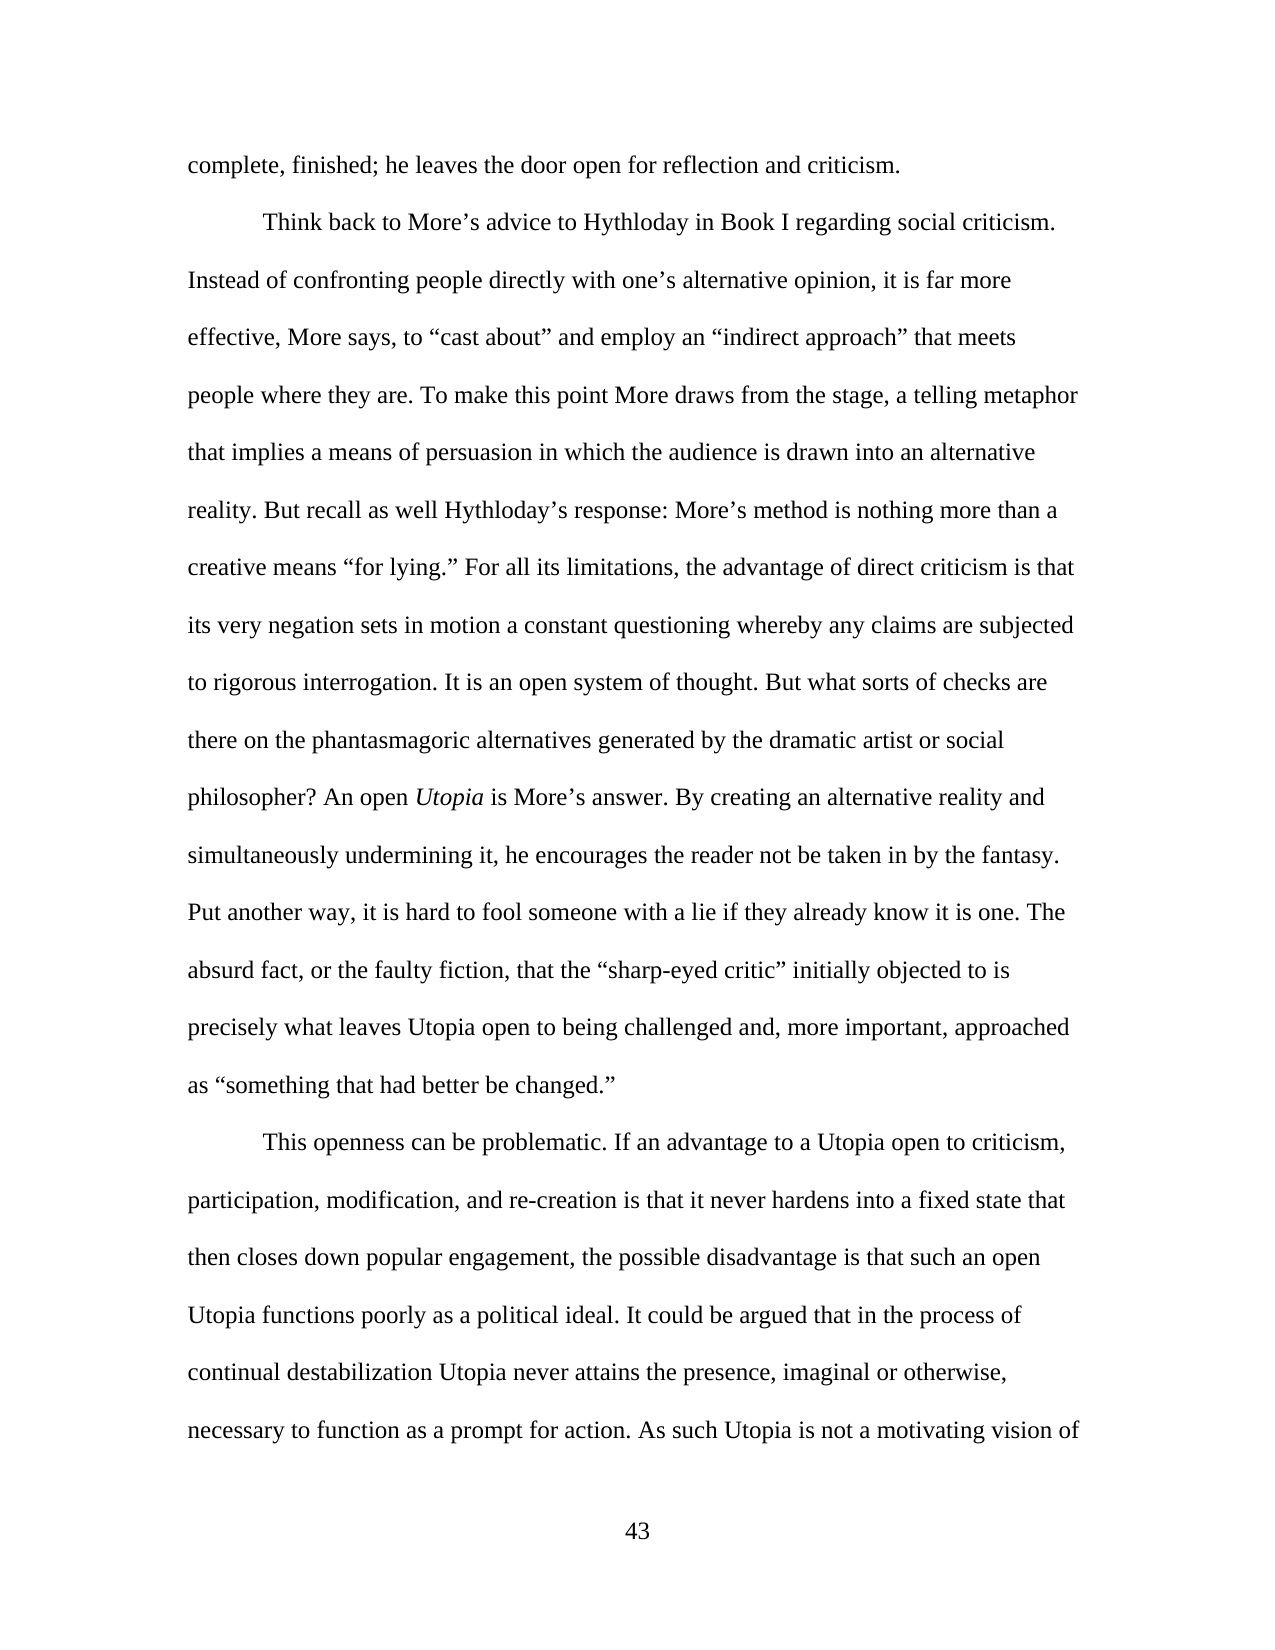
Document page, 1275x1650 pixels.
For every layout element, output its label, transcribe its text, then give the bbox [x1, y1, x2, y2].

text This openness can be problematic. If an advantage to a Utopia open to criticism, participation, modification, and re-creation is that it never hardens into a fixed state that then closes down popular engagement, the possible disadvantage is that such an open Utopia functions poorly as a political ideal. It could be argued that in the process of continual destabilization Utopia never attains the presence, imaginal or otherwise, necessary to function as a prompt for action. As such Utopia is not a motivating vision of [187, 1127, 1087, 1444]
text Think back to More’s advice to Hythloday in Book I regarding social criticism. Instead of confronting people directly with one’s alternative opinion, it is far more effective, More says, to “cast about” and employ an “indirect approach” that meets people where they are. To make this point More draws from the stage, a telling metaphor that implies a means of persuasion in which the audience is drawn into an alternative reality. But recall as well Hythloday’s response: More’s method is nothing more than a creative means “for lying.” For all its limitations, the advantage of direct criticism is that its very negation sets in motion a constant questioning whereby any claims are subjected to rigorous interrogation. It is an open system of thought. But what sorts of checks are there on the phantasmagoric alternatives generated by the dramatic artist or social philosopher? An open Utopia is More’s answer. By creating an alternative reality and simultaneously undermining it, he encourages the reader not be taken in by the fantasy. Put another way, it is hard to fool someone with a lie if they already know it is one. The absurd fact, or the faulty fiction, that the “sharp-eyed critic” initially objected to is precisely what leaves Utopia open to being challenged and, more important, approached as “something that had better be changed.” [187, 207, 1087, 1099]
text complete, finished; he leaves the door open for reflection and criticism. [187, 150, 1087, 179]
